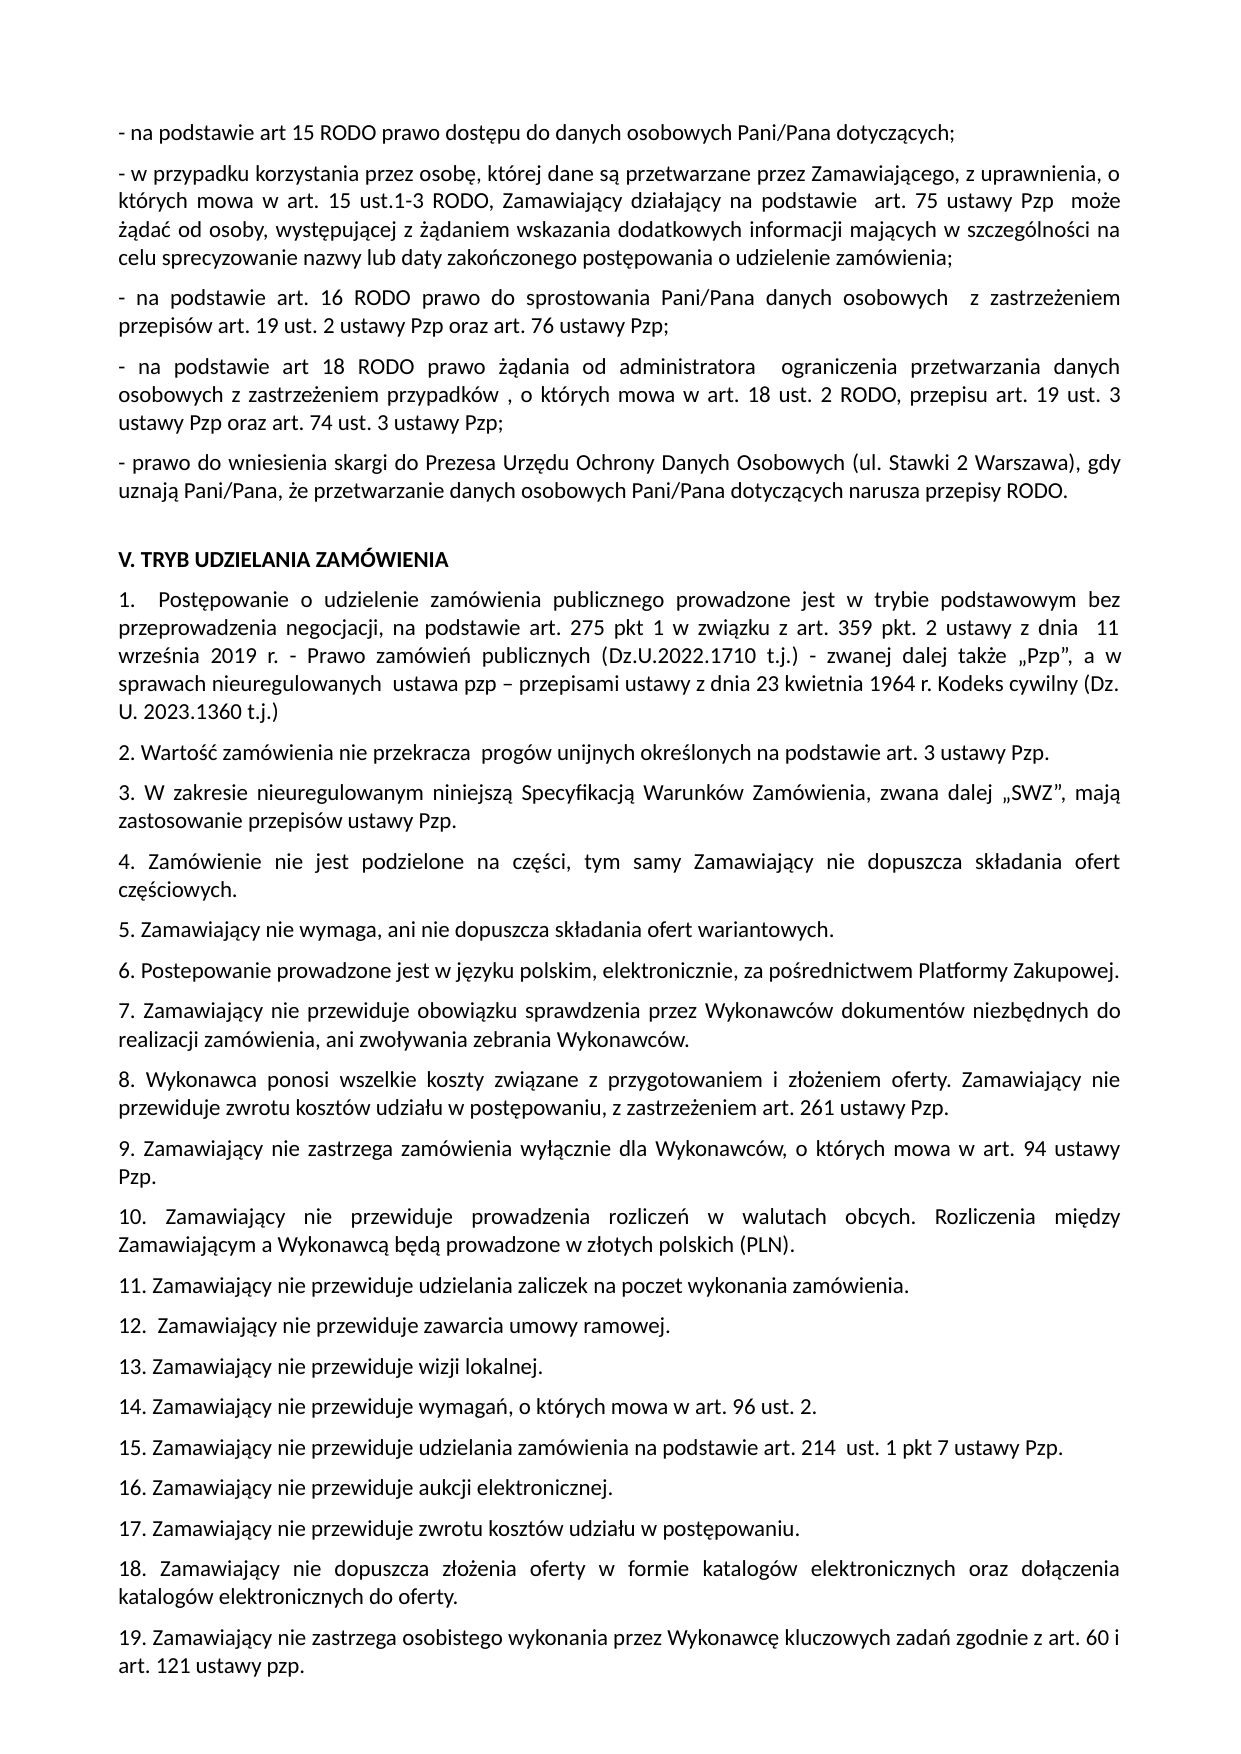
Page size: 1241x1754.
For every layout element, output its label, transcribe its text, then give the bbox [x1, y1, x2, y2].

text - na podstawie art. 16 RODO prawo do sprostowania Pani/Pana danych osobowych z zastrzeżeniem przepisów art. 19 ust. 2 ustawy Pzp oraz art. 76 ustawy Pzp; [118, 283, 1122, 339]
text 18. Zamawiający nie dopuszcza złożenia oferty w formie katalogów elektronicznych oraz dołączenia katalogów elektronicznych do oferty. [118, 1554, 1122, 1611]
text 10. Zamawiający nie przewiduje prowadzenia rozliczeń w walutach obcych. Rozliczenia między Zamawiającym a Wykonawcą będą prowadzone w złotych polskich (PLN). [118, 1202, 1122, 1258]
text 13. Zamawiający nie przewiduje wizji lokalnej. [118, 1352, 1122, 1380]
text - na podstawie art 15 RODO prawo dostępu do danych osobowych Pani/Pana dotyczących; [118, 118, 1122, 146]
text 7. Zamawiający nie przewiduje obowiązku sprawdzenia przez Wykonawców dokumentów niezbędnych do realizacji zamówienia, ani zwoływania zebrania Wykonawców. [118, 997, 1122, 1053]
text 11. Zamawiający nie przewiduje udzielania zaliczek na poczet wykonania zamówienia. [118, 1271, 1122, 1299]
text 9. Zamawiający nie zastrzega zamówienia wyłącznie dla Wykonawców, o których mowa w art. 94 ustawy Pzp. [118, 1134, 1122, 1190]
text 17. Zamawiający nie przewiduje zwrotu kosztów udziału w postępowaniu. [118, 1514, 1122, 1542]
text 19. Zamawiający nie zastrzega osobistego wykonania przez Wykonawcę kluczowych zadań zgodnie z art. 60 i art. 121 ustawy pzp. [118, 1623, 1122, 1679]
text 5. Zamawiający nie wymaga, ani nie dopuszcza składania ofert wariantowych. [118, 916, 1122, 944]
text 12. Zamawiający nie przewiduje zawarcia umowy ramowej. [118, 1311, 1122, 1339]
text 15. Zamawiający nie przewiduje udzielania zamówienia na podstawie art. 214 ust. 1 pkt 7 ustawy Pzp. [118, 1433, 1122, 1461]
text 2. Wartość zamówienia nie przekracza progów unijnych określonych na podstawie art. 3 ustawy Pzp. [118, 738, 1122, 766]
text 8. Wykonawca ponosi wszelkie koszty związane z przygotowaniem i złożeniem oferty. Zamawiający nie przewiduje zwrotu kosztów udziału w postępowaniu, z zastrzeżeniem art. 261 ustawy Pzp. [118, 1065, 1122, 1121]
text - na podstawie art 18 RODO prawo żądania od administratora ograniczenia przetwarzania danych osobowych z zastrzeżeniem przypadków , o których mowa w art. 18 ust. 2 RODO, przepisu art. 19 ust. 3 ustawy Pzp oraz art. 74 ust. 3 ustawy Pzp; [118, 352, 1122, 436]
text 6. Postepowanie prowadzone jest w języku polskim, elektronicznie, za pośrednictwem Platformy Zakupowej. [118, 956, 1122, 984]
text 16. Zamawiający nie przewiduje aukcji elektronicznej. [118, 1473, 1122, 1501]
text V. TRYB UDZIELANIA ZAMÓWIENIA [118, 545, 1122, 573]
text 1. Postępowanie o udzielenie zamówienia publicznego prowadzone jest w trybie podstawowym bez przeprowadzenia negocjacji, na podstawie art. 275 pkt 1 w związku z art. 359 pkt. 2 ustawy z dnia 11 września 2019 r. - Prawo zamówień publicznych (Dz.U.2022.1710 t.j.) - zwanej dalej także „Pzp”, a w sprawach nieuregulowanych ustawa pzp – przepisami ustawy z dnia 23 kwietnia 1964 r. Kodeks cywilny (Dz. U. 2023.1360 t.j.) [118, 585, 1122, 726]
text 3. W zakresie nieuregulowanym niniejszą Specyfikacją Warunków Zamówienia, zwana dalej „SWZ”, mają zastosowanie przepisów ustawy Pzp. [118, 778, 1122, 834]
text 14. Zamawiający nie przewiduje wymagań, o których mowa w art. 96 ust. 2. [118, 1392, 1122, 1420]
text 4. Zamówienie nie jest podzielone na części, tym samy Zamawiający nie dopuszcza składania ofert częściowych. [118, 847, 1122, 903]
text - prawo do wniesienia skargi do Prezesa Urzędu Ochrony Danych Osobowych (ul. Stawki 2 Warszawa), gdy uznają Pani/Pana, że przetwarzanie danych osobowych Pani/Pana dotyczących narusza przepisy RODO. [118, 448, 1122, 504]
text - w przypadku korzystania przez osobę, której dane są przetwarzane przez Zamawiającego, z uprawnienia, o których mowa w art. 15 ust.1-3 RODO, Zamawiający działający na podstawie art. 75 ustawy Pzp może żądać od osoby, występującej z żądaniem wskazania dodatkowych informacji mających w szczególności na celu sprecyzowanie nazwy lub daty zakończonego postępowania o udzielenie zamówienia; [118, 159, 1122, 271]
